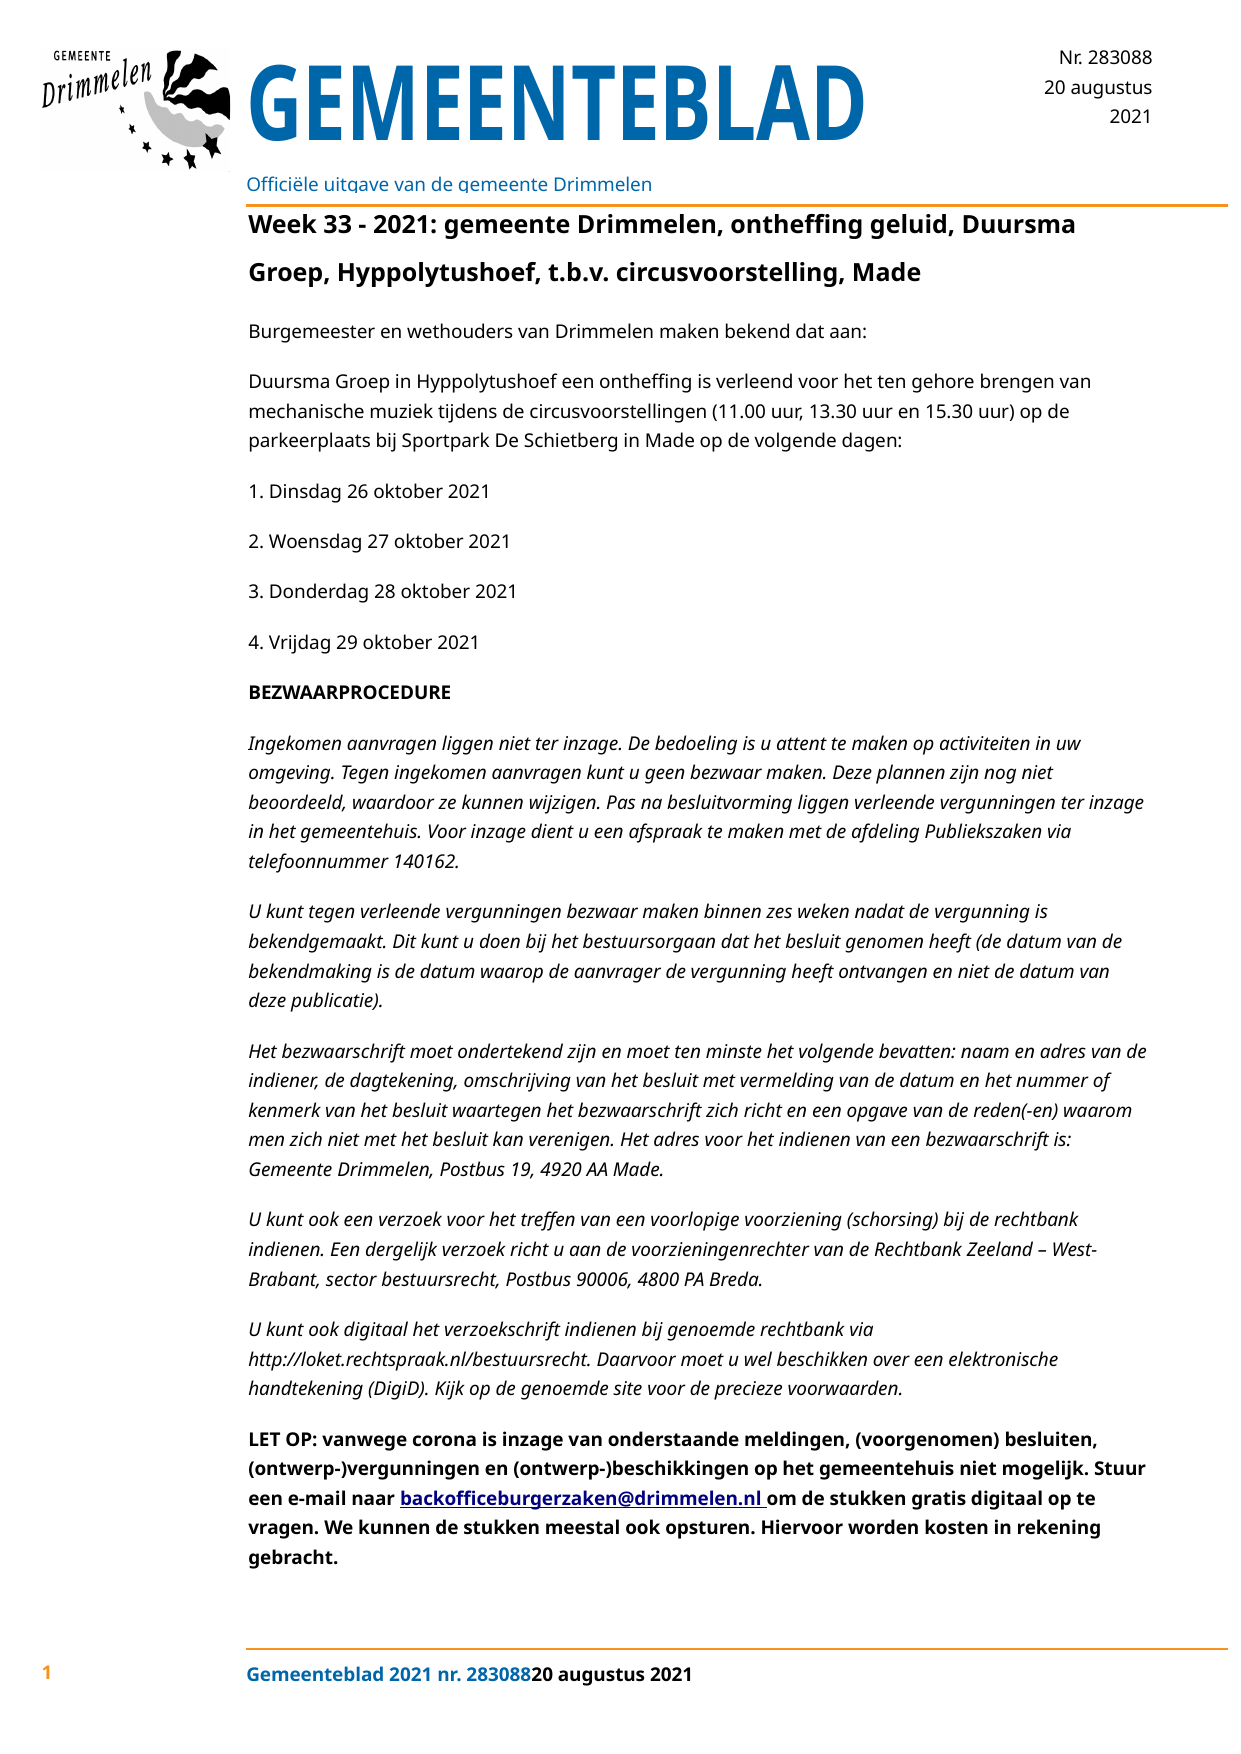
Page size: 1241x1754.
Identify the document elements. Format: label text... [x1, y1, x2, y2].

picture [41, 47, 231, 172]
text U kunt ook digitaal het verzoekschrift indienen bij genoemde rechtbank via http://loket.rechtspraak.nl/bestuursrecht. Daarvoor moet u wel beschikken over een elektronische handtekening (DigiD). Kijk op de genoemde site voor de precieze voorwaarden. [248, 1316, 1152, 1401]
text 2. Woensdag 27 oktober 2021 [248, 528, 1152, 554]
text 3. Donderdag 28 oktober 2021 [248, 579, 1152, 604]
text U kunt tegen verleende vergunningen bezwaar maken binnen zes weken nadat de vergunning is bekendgemaakt. Dit kunt u doen bij het bestuursorgaan dat het besluit genomen heeft (de datum van de bekendmaking is de datum waarop de aanvrager de vergunning heeft ontvangen en niet de datum van deze publicatie). [248, 899, 1152, 1013]
text Ingekomen aanvragen liggen niet ter inzage. De bedoeling is u attent te maken op activiteiten in uw omgeving. Tegen ingekomen aanvragen kunt u geen bezwaar maken. Deze plannen zijn nog niet beoordeeld, waardoor ze kunnen wijzigen. Pas na besluitvorming liggen verleende vergunningen ter inzage in het gemeentehuis. Voor inzage dient u een afspraak te maken met de afdeling Publiekszaken via telefoonnummer 140162. [248, 730, 1152, 874]
text Duursma Groep in Hyppolytushoef een ontheffing is verleend voor het ten gehore brengen van mechanische muziek tijdens de circusvoorstellingen (11.00 uur, 13.30 uur en 15.30 uur) op de parkeerplaats bij Sportpark De Schietberg in Made op de volgende dagen: [248, 368, 1152, 453]
text 1. Dinsdag 26 oktober 2021 [248, 478, 1152, 504]
text 4. Vrijdag 29 oktober 2021 [248, 629, 1152, 655]
text Burgemeester en wethouders van Drimmelen maken bekend dat aan: [248, 318, 1152, 344]
text Het bezwaarschrift moet ondertekend zijn en moet ten minste het volgende bevatten: naam en adres van de indiener, de dagtekening, omschrijving van het besluit met vermelding van de datum en het nummer of kenmerk van het besluit waartegen het bezwaarschrift zich richt en een opgave van de reden(-en) waarom men zich niet met het besluit kan verenigen. Het adres voor het indienen van een bezwaarschrift is: Gemeente Drimmelen, Postbus 19, 4920 AA Made. [248, 1038, 1152, 1182]
text LET OP: vanwege corona is inzage van onderstaande meldingen, (voorgenomen) besluiten, (ontwerp-)vergunningen en (ontwerp-)beschikkingen op het gemeentehuis niet mogelijk. Stuur een e-mail naar backofficeburgerzaken@drimmelen.nl om de stukken gratis digitaal op te vragen. We kunnen de stukken meestal ook opsturen. Hiervoor worden kosten in rekening gebracht. [248, 1426, 1152, 1570]
text U kunt ook een verzoek voor het treffen van een voorlopige voorziening (schorsing) bij de rechtbank indienen. Een dergelijk verzoek richt u aan de voorzieningenrechter van de Rechtbank Zeeland – West-Brabant, sector bestuursrecht, Postbus 90006, 4800 PA Breda. [248, 1207, 1152, 1292]
text BEZWAARPROCEDURE [248, 679, 1152, 705]
text Week 33 - 2021: gemeente Drimmelen, ontheffing geluid, Duursma Groep, Hyppolytushoef, t.b.v. circusvoorstelling, Made [248, 207, 1152, 288]
